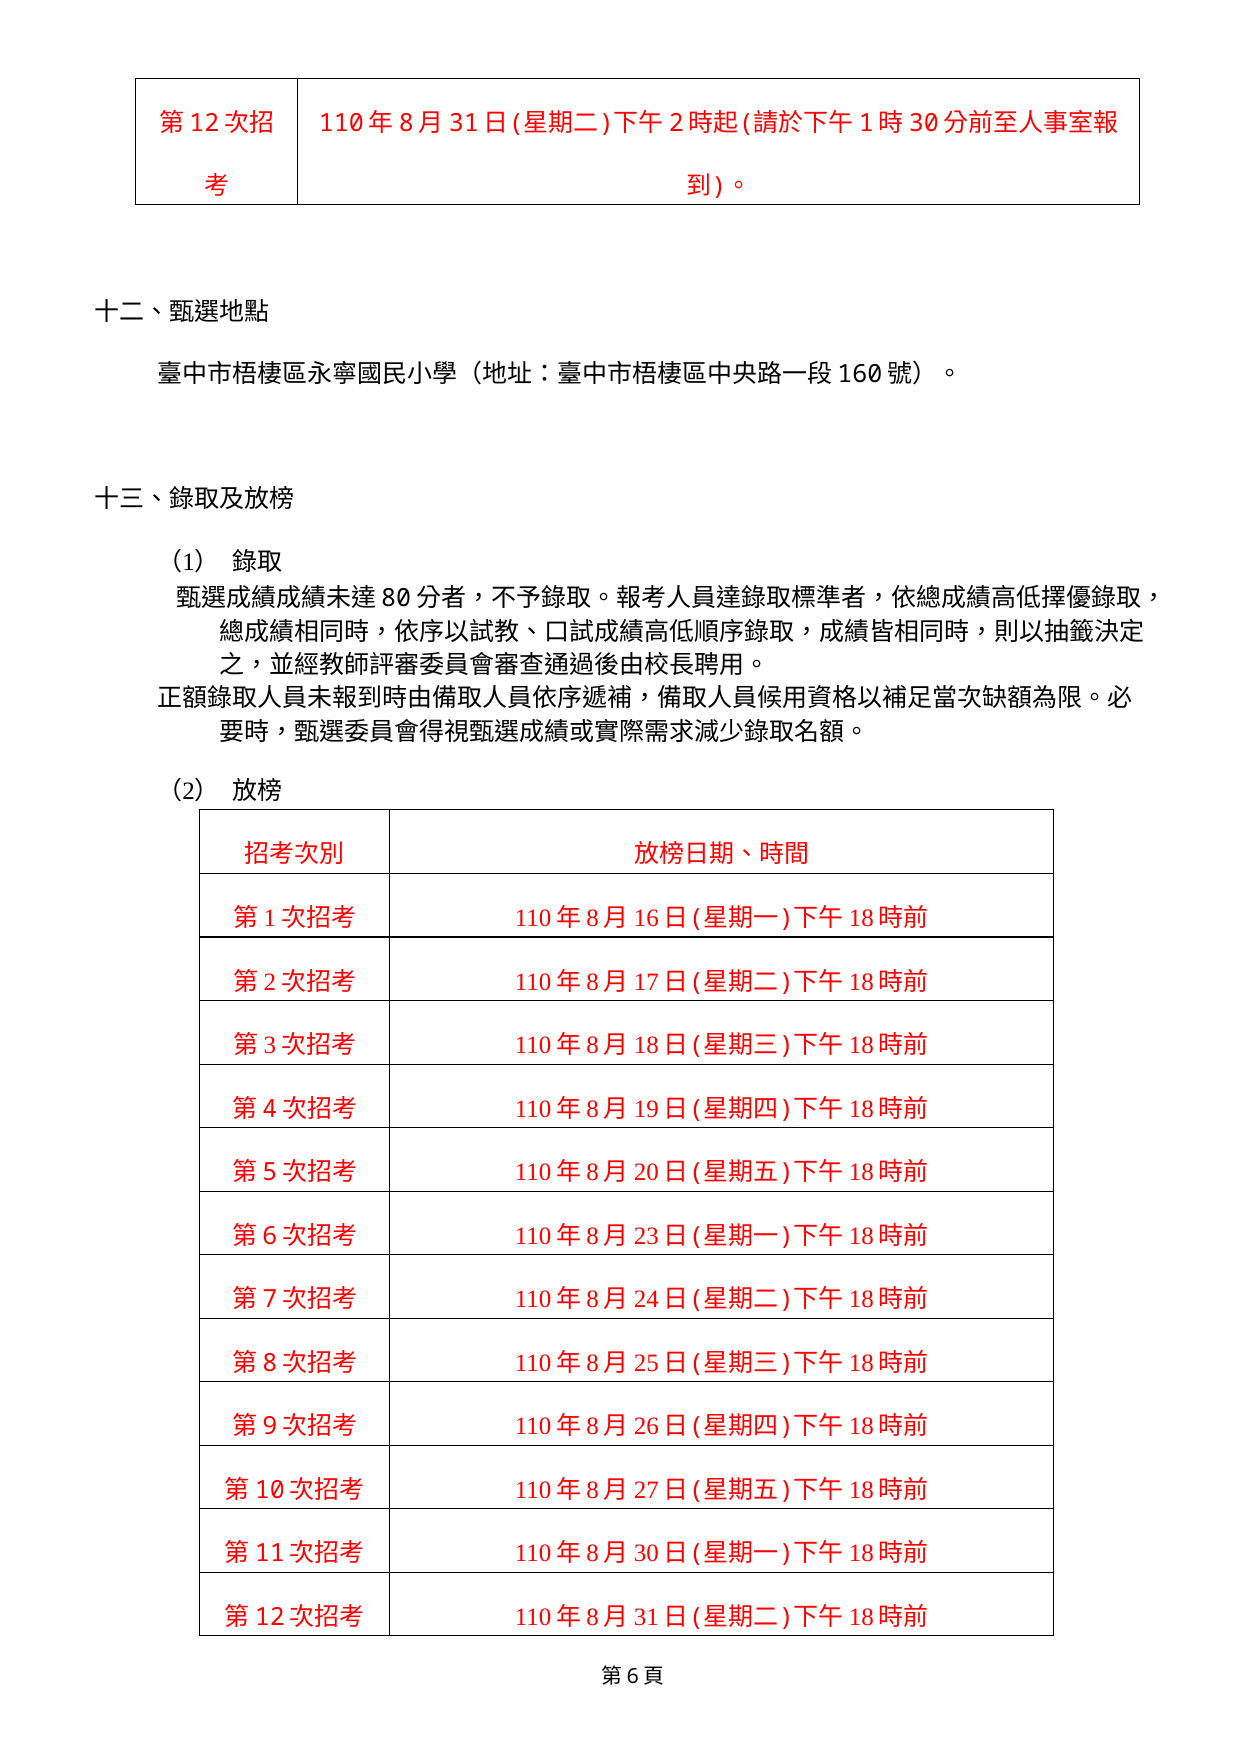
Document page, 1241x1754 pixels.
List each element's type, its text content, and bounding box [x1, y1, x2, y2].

table_cell 第4次招考 [200, 1065, 389, 1127]
table_cell 第7次招考 [200, 1255, 389, 1318]
table_cell 110年8月16日(星期一)下午18時前 [390, 874, 1053, 936]
table_cell 110年8月27日(星期五)下午18時前 [390, 1446, 1053, 1508]
text 十三、錄取及放榜 [94, 455, 1146, 518]
table_header 招考次別 [200, 810, 389, 873]
table_cell 110年8月31日(星期二)下午2時起(請於下午1時30分前至人事室報到)。 [298, 79, 1139, 204]
text 十二、甄選地點 [94, 268, 1146, 330]
table_cell 110年8月30日(星期一)下午18時前 [390, 1509, 1053, 1572]
table_cell 110年8月17日(星期二)下午18時前 [390, 938, 1053, 1000]
table_cell 第9次招考 [200, 1382, 389, 1445]
table_cell 第2次招考 [200, 938, 389, 1000]
table_cell 第11次招考 [200, 1509, 389, 1572]
table_cell 110年8月18日(星期三)下午18時前 [390, 1001, 1053, 1063]
text 甄選成績成績未達80分者，不予錄取。報考人員達錄取標準者，依總成績高低擇優錄取，總成績相同時，依序以試教、口試成績高低順序錄取，成績皆相同時，則以抽籤決定之，並經教師評審委員會審查通過後由校長聘用。 [132, 580, 1146, 680]
table_cell 110年8月31日(星期二)下午18時前 [390, 1573, 1053, 1635]
list 錄取 [157, 518, 1146, 580]
table_header 放榜日期、時間 [390, 810, 1053, 873]
text 臺中市梧棲區永寧國民小學（地址：臺中市梧棲區中央路一段160號）。 [157, 330, 1146, 393]
table_cell 第8次招考 [200, 1319, 389, 1381]
table_cell 110年8月23日(星期一)下午18時前 [390, 1192, 1053, 1254]
table_cell 第10次招考 [200, 1446, 389, 1508]
text 正額錄取人員未報到時由備取人員依序遞補，備取人員候用資格以補足當次缺額為限。必要時，甄選委員會得視甄選成績或實際需求減少錄取名額。 [94, 680, 1146, 747]
table_cell 110年8月20日(星期五)下午18時前 [390, 1128, 1053, 1191]
table_cell 第3次招考 [200, 1001, 389, 1063]
table_cell 110年8月24日(星期二)下午18時前 [390, 1255, 1053, 1318]
table_cell 第1次招考 [200, 874, 389, 936]
table_cell 110年8月26日(星期四)下午18時前 [390, 1382, 1053, 1445]
table_cell 110年8月19日(星期四)下午18時前 [390, 1065, 1053, 1127]
table_cell 110年8月25日(星期三)下午18時前 [390, 1319, 1053, 1381]
table_cell 第12次招考 [200, 1573, 389, 1635]
table_cell 第6次招考 [200, 1192, 389, 1254]
table_cell 第12次招考 [136, 79, 297, 204]
table_cell 第5次招考 [200, 1128, 389, 1191]
list 放榜 [157, 747, 1146, 809]
